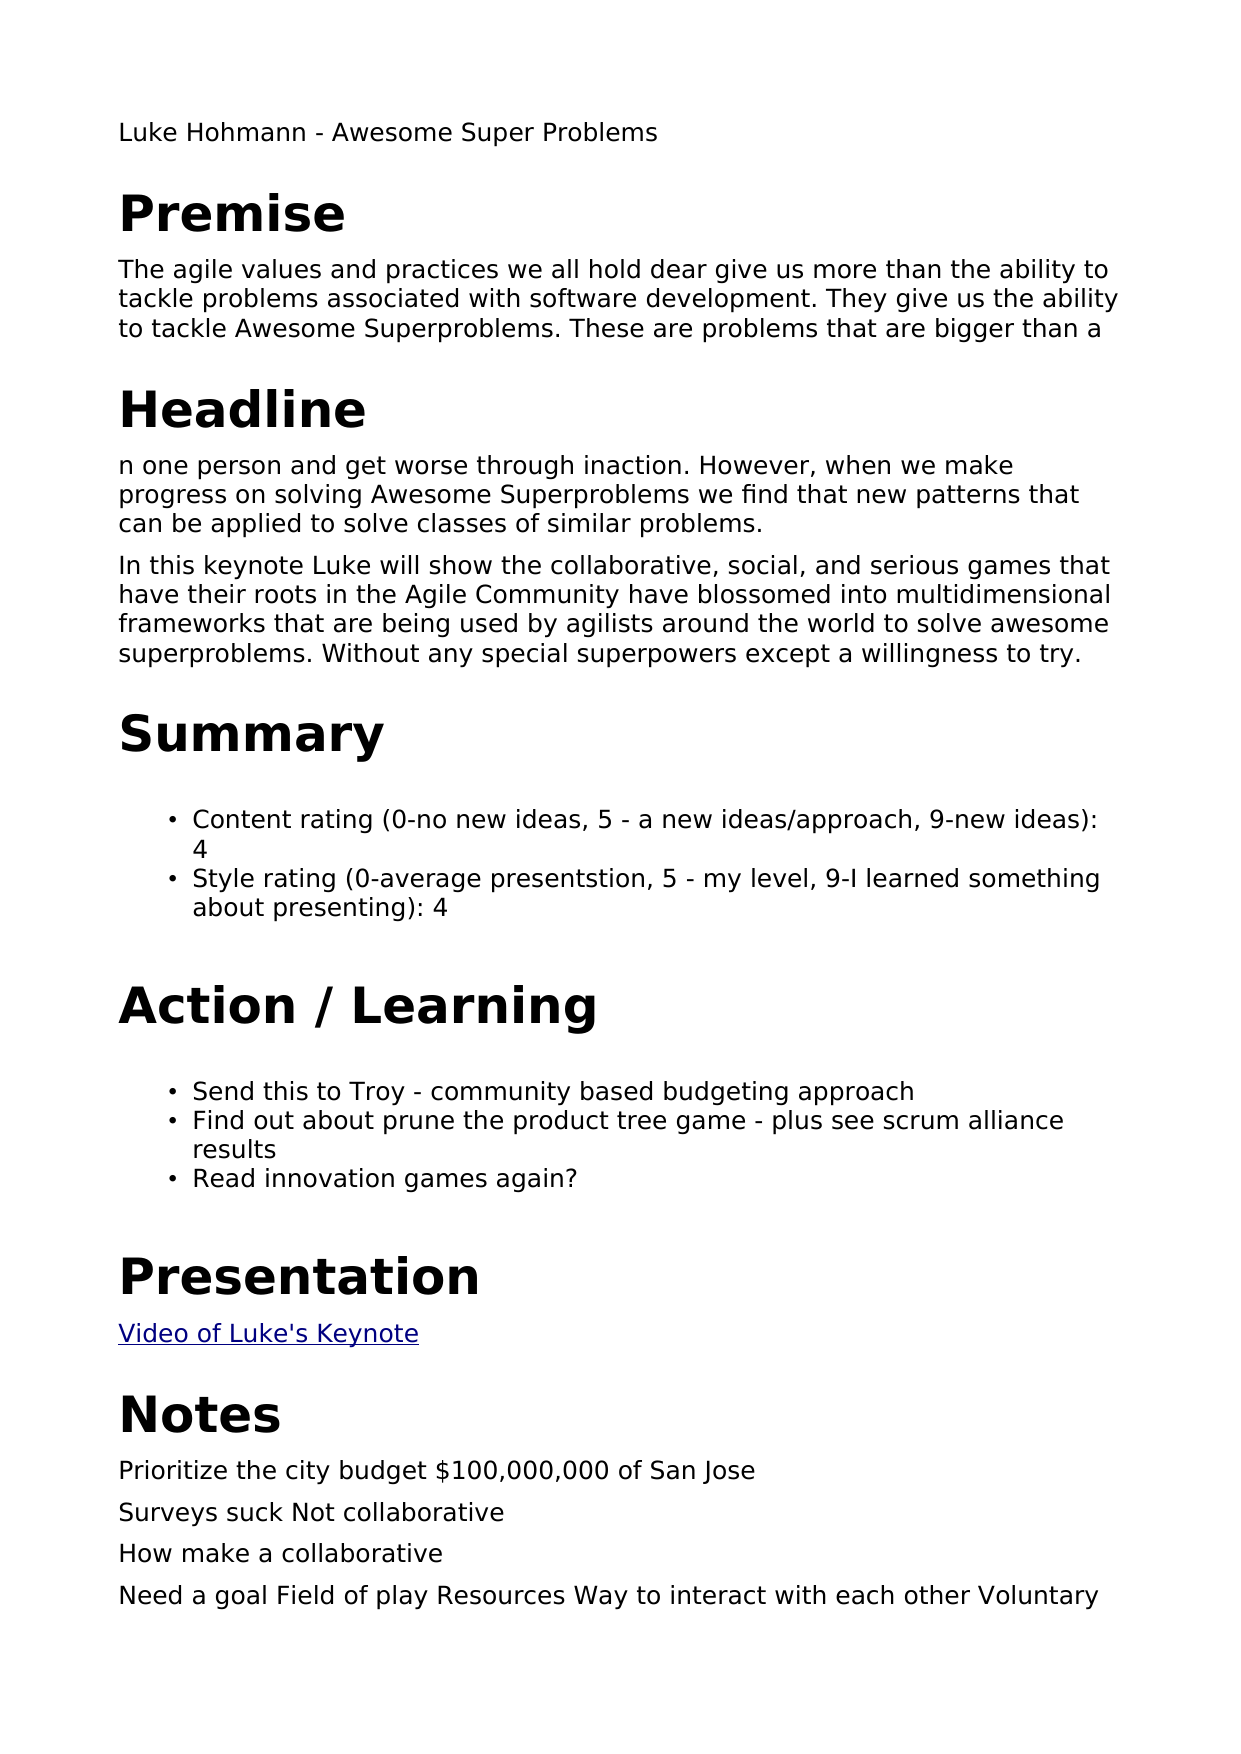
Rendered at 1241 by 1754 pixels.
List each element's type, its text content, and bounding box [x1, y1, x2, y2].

subtitle Headline [118, 381, 1122, 439]
text The agile values and practices we all hold dear give us more than the ability to tackle problems associated with software development. They give us the ability to tackle Awesome Superproblems. These are problems that are bigger than a [118, 256, 1122, 343]
text Need a goal Field of play Resources Way to interact with each other Voluntary [118, 1581, 1122, 1610]
subtitle Action / Learning [118, 977, 1122, 1035]
text In this keynote Luke will show the collaborative, social, and serious games that have their roots in the Agile Community have blossomed into multidimensional frameworks that are being used by agilists around the world to solve awesome superproblems. Without any special superpowers except a willingness to try. [118, 551, 1122, 668]
subtitle Presentation [118, 1248, 1122, 1306]
text How make a collaborative [118, 1539, 1122, 1569]
list Content rating (0-no new ideas, 5 - a new ideas/approach, 9-new ideas): 4 [177, 806, 1122, 864]
text Prioritize the city budget $100,000,000 of San Jose [118, 1456, 1122, 1485]
text Luke Hohmann - Awesome Super Problems [118, 118, 1122, 147]
text Video of Luke's Keynote [118, 1319, 1122, 1348]
subtitle Notes [118, 1386, 1122, 1444]
text Surveys suck Not collaborative [118, 1498, 1122, 1527]
subtitle Premise [118, 185, 1122, 243]
list Style rating (0-average presentstion, 5 - my level, 9-I learned something about presenting): 4 [177, 864, 1122, 922]
list Send this to Troy - community based budgeting approach [177, 1077, 1122, 1106]
subtitle Summary [118, 705, 1122, 764]
text n one person and get worse through inaction. However, when we make progress on solving Awesome Superproblems we find that new patterns that can be applied to solve classes of similar problems. [118, 451, 1122, 539]
list Read innovation games again? [177, 1164, 1122, 1194]
list Find out about prune the product tree game - plus see scrum alliance results [177, 1106, 1122, 1164]
